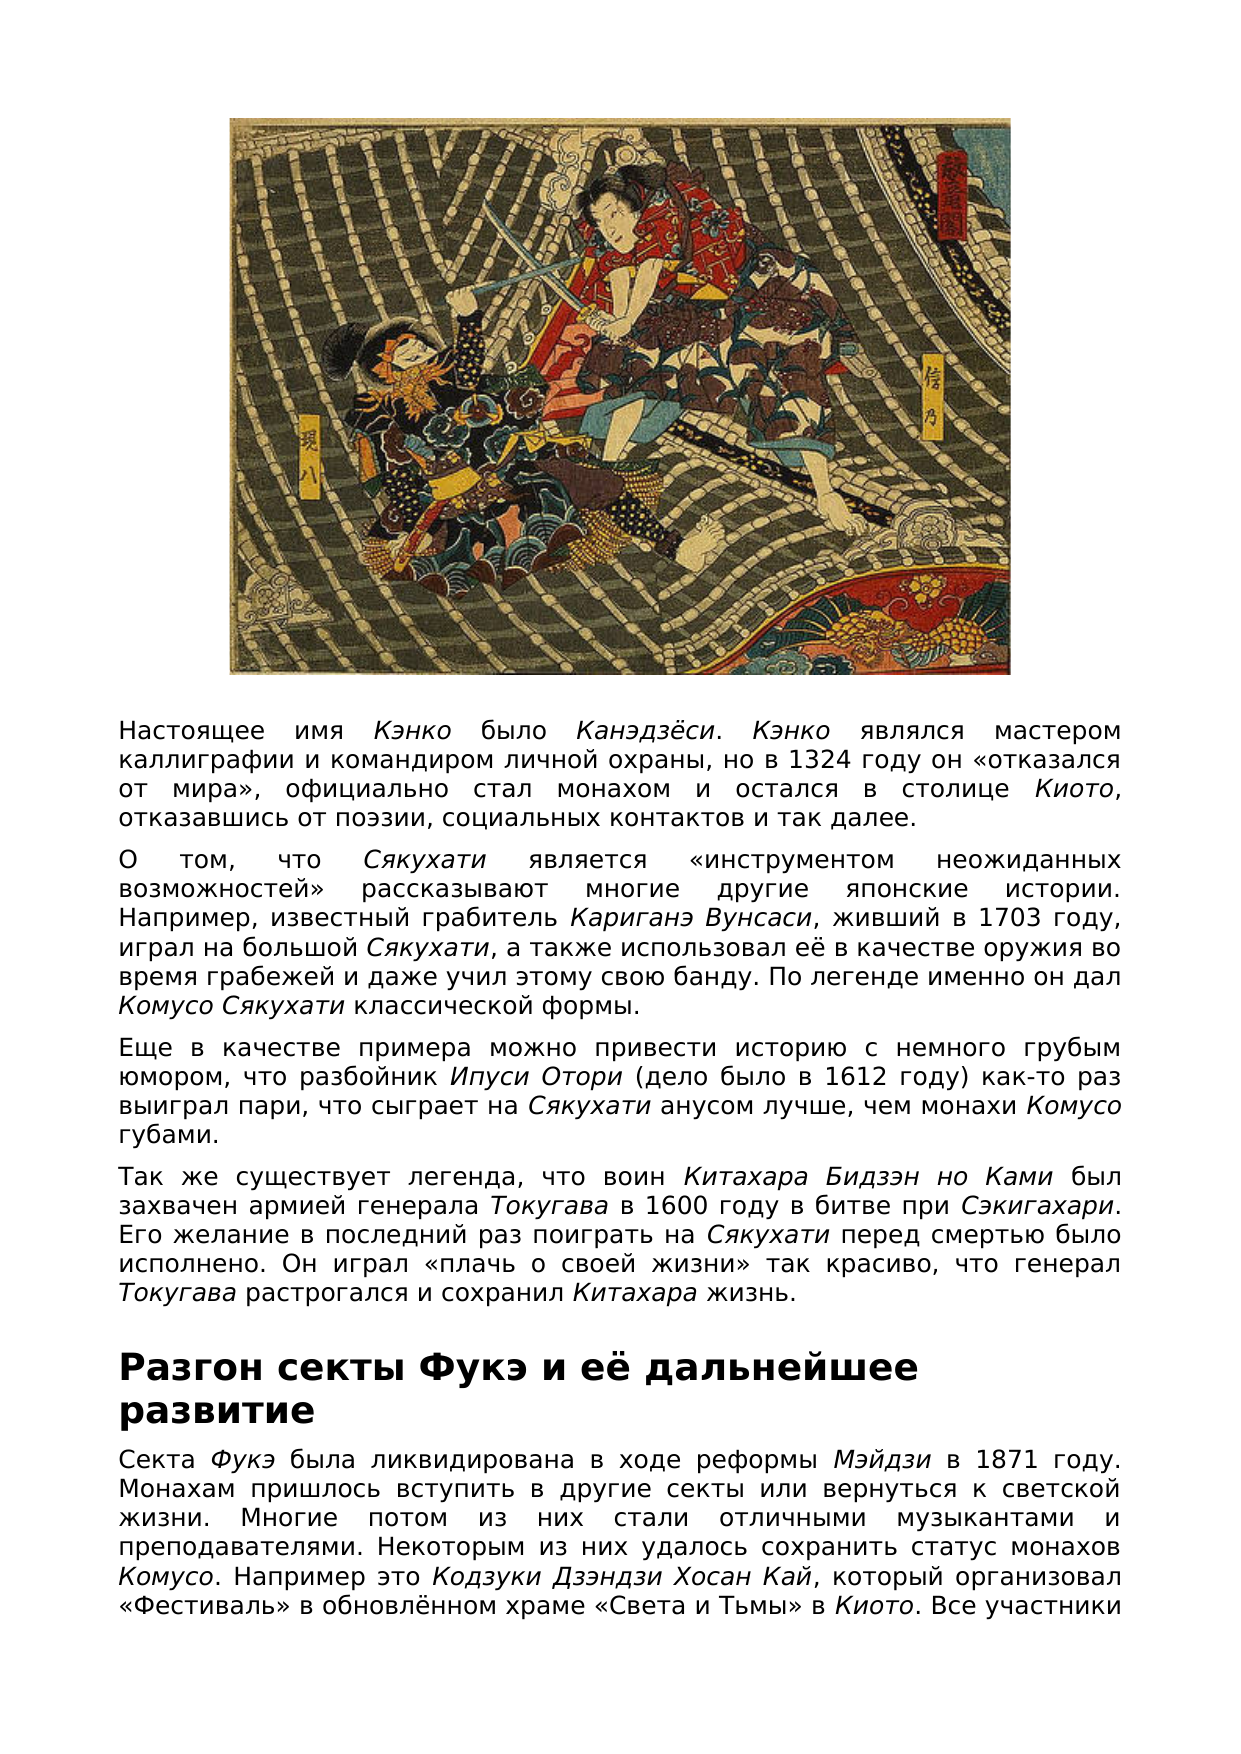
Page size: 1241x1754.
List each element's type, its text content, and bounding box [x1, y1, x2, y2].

subtitle Разгон секты Фукэ и её дальнейшее развитие [118, 1345, 1122, 1432]
picture [229, 118, 1011, 675]
text Секта Фукэ была ликвидирована в ходе реформы Мэйдзи в 1871 году. Монахам пришлось вступить в другие секты или вернуться к светской жизни. Многие потом из них стали отличными музыкантами и преподавателями. Некоторым из них удалось сохранить статус монахов Комусо. Например это Кодзуки Дзэндзи Хосан Кай, который организовал «Фестиваль» в обновлённом храме «Света и Тьмы» в Киото. Все участники [118, 1445, 1122, 1620]
text Так же существует легенда, что воин Китахара Бидзэн но Ками был захвачен армией генерала Токугава в 1600 году в битве при Сэкигахари. Его желание в последний раз поиграть на Сякухати перед смертью было исполнено. Он играл «плачь о своей жизни» так красиво, что генерал Токугава растрогался и сохранил Китахара жизнь. [118, 1162, 1122, 1308]
text Настоящее имя Кэнко было Канэдзёси. Кэнко являлся мастером каллиграфии и командиром личной охраны, но в 1324 году он «отказался от мира», официально стал монахом и остался в столице Киото, отказавшись от поэзии, социальных контактов и так далее. [118, 716, 1122, 833]
text О том, что Сякухати является «инструментом неожиданных возможностей» рассказывают многие другие японские истории. Например, известный грабитель Кариганэ Вунсаси, живший в 1703 году, играл на большой Сякухати, а также использовал её в качестве оружия во время грабежей и даже учил этому свою банду. По легенде именно он дал Комусо Сякухати классической формы. [118, 845, 1122, 1020]
text Еще в качестве примера можно привести историю с немного грубым юмором, что разбойник Ипуси Отори (дело было в 1612 году) как-то раз выиграл пари, что сыграет на Сякухати анусом лучше, чем монахи Комусо губами. [118, 1033, 1122, 1149]
